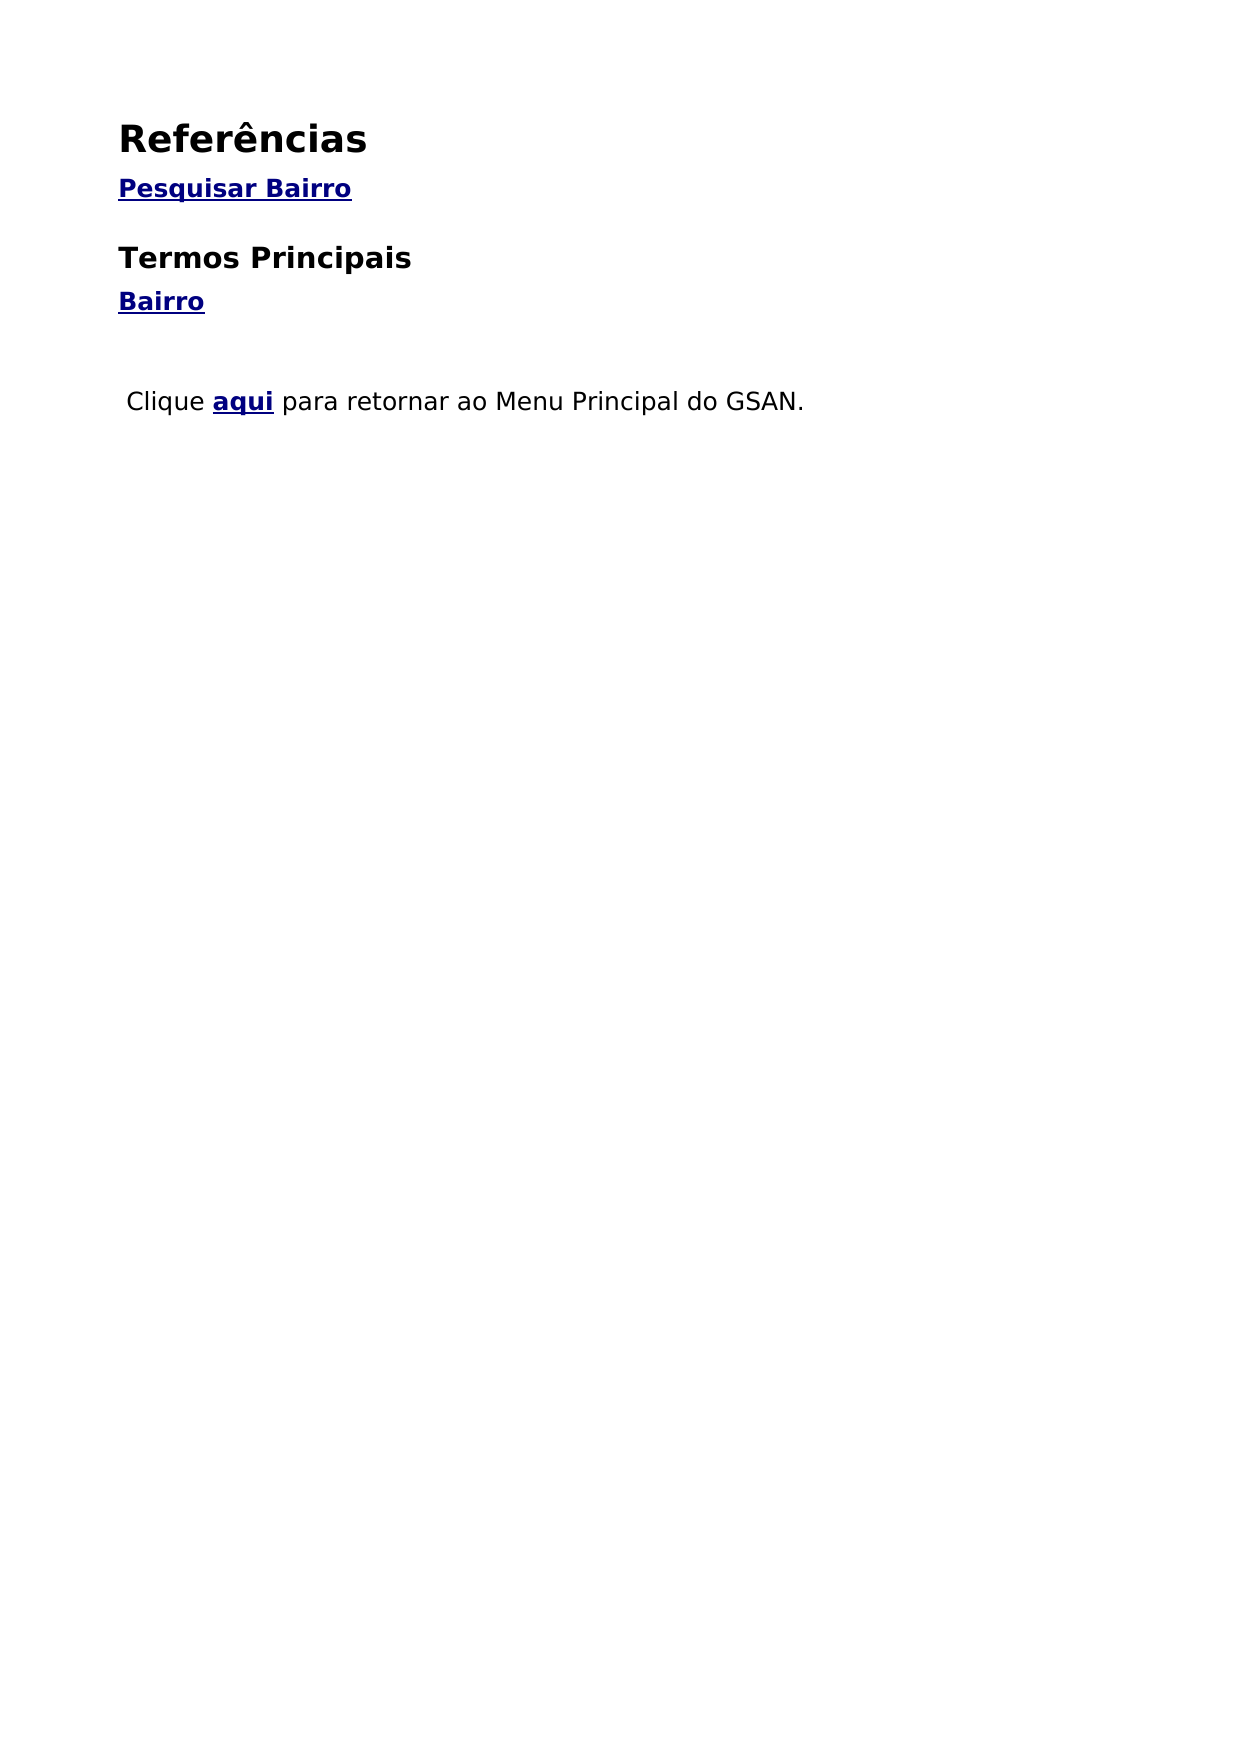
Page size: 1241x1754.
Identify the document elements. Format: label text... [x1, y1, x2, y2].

text Pesquisar Bairro [118, 174, 1122, 203]
subtitle Termos Principais [118, 241, 1122, 275]
text Bairro [118, 287, 1122, 317]
text Clique aqui para retornar ao Menu Principal do GSAN. [118, 329, 1122, 417]
subtitle Referências [118, 118, 1122, 162]
